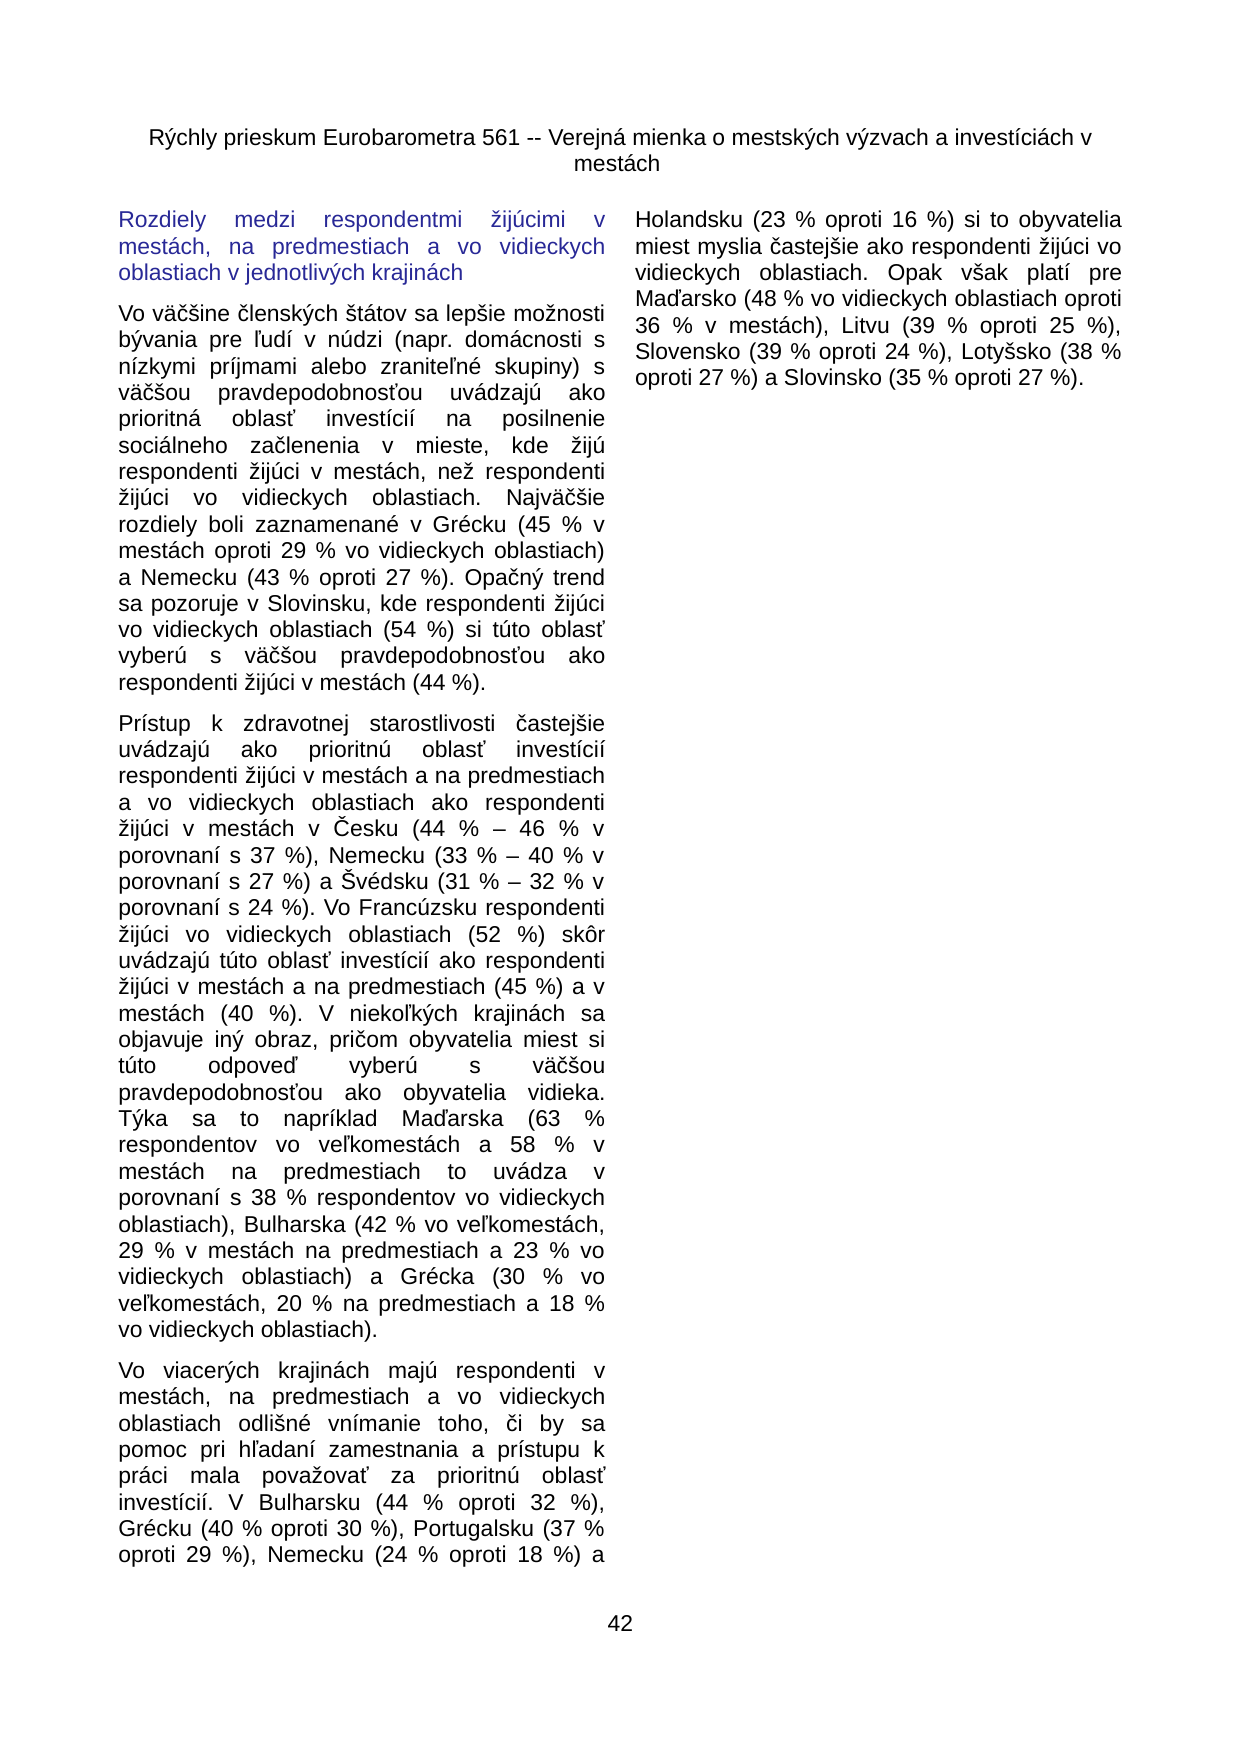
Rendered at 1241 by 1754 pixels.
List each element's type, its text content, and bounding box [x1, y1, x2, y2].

text Rozdiely medzi respondentmi žijúcimi v mestách, na predmestiach a vo vidieckych oblastiach v jednotlivých krajinách [118, 206, 605, 285]
text Holandsku (23 % oproti 16 %) si to obyvatelia miest myslia častejšie ako respondenti žijúci vo vidieckych oblastiach. Opak však platí pre Maďarsko (48 % vo vidieckych oblastiach oproti 36 % v mestách), Litvu (39 % oproti 25 %), Slovensko (39 % oproti 24 %), Lotyšsko (38 % oproti 27 %) a Slovinsko (35 % oproti 27 %). [635, 206, 1122, 391]
text Prístup k zdravotnej starostlivosti častejšie uvádzajú ako prioritnú oblasť investícií respondenti žijúci v mestách a na predmestiach a vo vidieckych oblastiach ako respondenti žijúci v mestách v Česku (44 % – 46 % v porovnaní s 37 %), Nemecku (33 % – 40 % v porovnaní s 27 %) a Švédsku (31 % – 32 % v porovnaní s 24 %). Vo Francúzsku respondenti žijúci vo vidieckych oblastiach (52 %) skôr uvádzajú túto oblasť investícií ako respondenti žijúci v mestách a na predmestiach (45 %) a v mestách (40 %). V niekoľkých krajinách sa objavuje iný obraz, pričom obyvatelia miest si túto odpoveď vyberú s väčšou pravdepodobnosťou ako obyvatelia vidieka. Týka sa to napríklad Maďarska (63 % respondentov vo veľkomestách a 58 % v mestách na predmestiach to uvádza v porovnaní s 38 % respondentov vo vidieckych oblastiach), Bulharska (42 % vo veľkomestách, 29 % v mestách na predmestiach a 23 % vo vidieckych oblastiach) a Grécka (30 % vo veľkomestách, 20 % na predmestiach a 18 % vo vidieckych oblastiach). [118, 710, 605, 1342]
text Vo väčšine členských štátov sa lepšie možnosti bývania pre ľudí v núdzi (napr. domácnosti s nízkymi príjmami alebo zraniteľné skupiny) s väčšou pravdepodobnosťou uvádzajú ako prioritná oblasť investícií na posilnenie sociálneho začlenenia v mieste, kde žijú respondenti žijúci v mestách, než respondenti žijúci vo vidieckych oblastiach. Najväčšie rozdiely boli zaznamenané v Grécku (45 % v mestách oproti 29 % vo vidieckych oblastiach) a Nemecku (43 % oproti 27 %). Opačný trend sa pozoruje v Slovinsku, kde respondenti žijúci vo vidieckych oblastiach (54 %) si túto oblasť vyberú s väčšou pravdepodobnosťou ako respondenti žijúci v mestách (44 %). [118, 300, 605, 695]
text Vo viacerých krajinách majú respondenti v mestách, na predmestiach a vo vidieckych oblastiach odlišné vnímanie toho, či by sa pomoc pri hľadaní zamestnania a prístupu k práci mala považovať za prioritnú oblasť investícií. V Bulharsku (44 % oproti 32 %), Grécku (40 % oproti 30 %), Portugalsku (37 % oproti 29 %), Nemecku (24 % oproti 18 %) a [118, 1357, 605, 1568]
